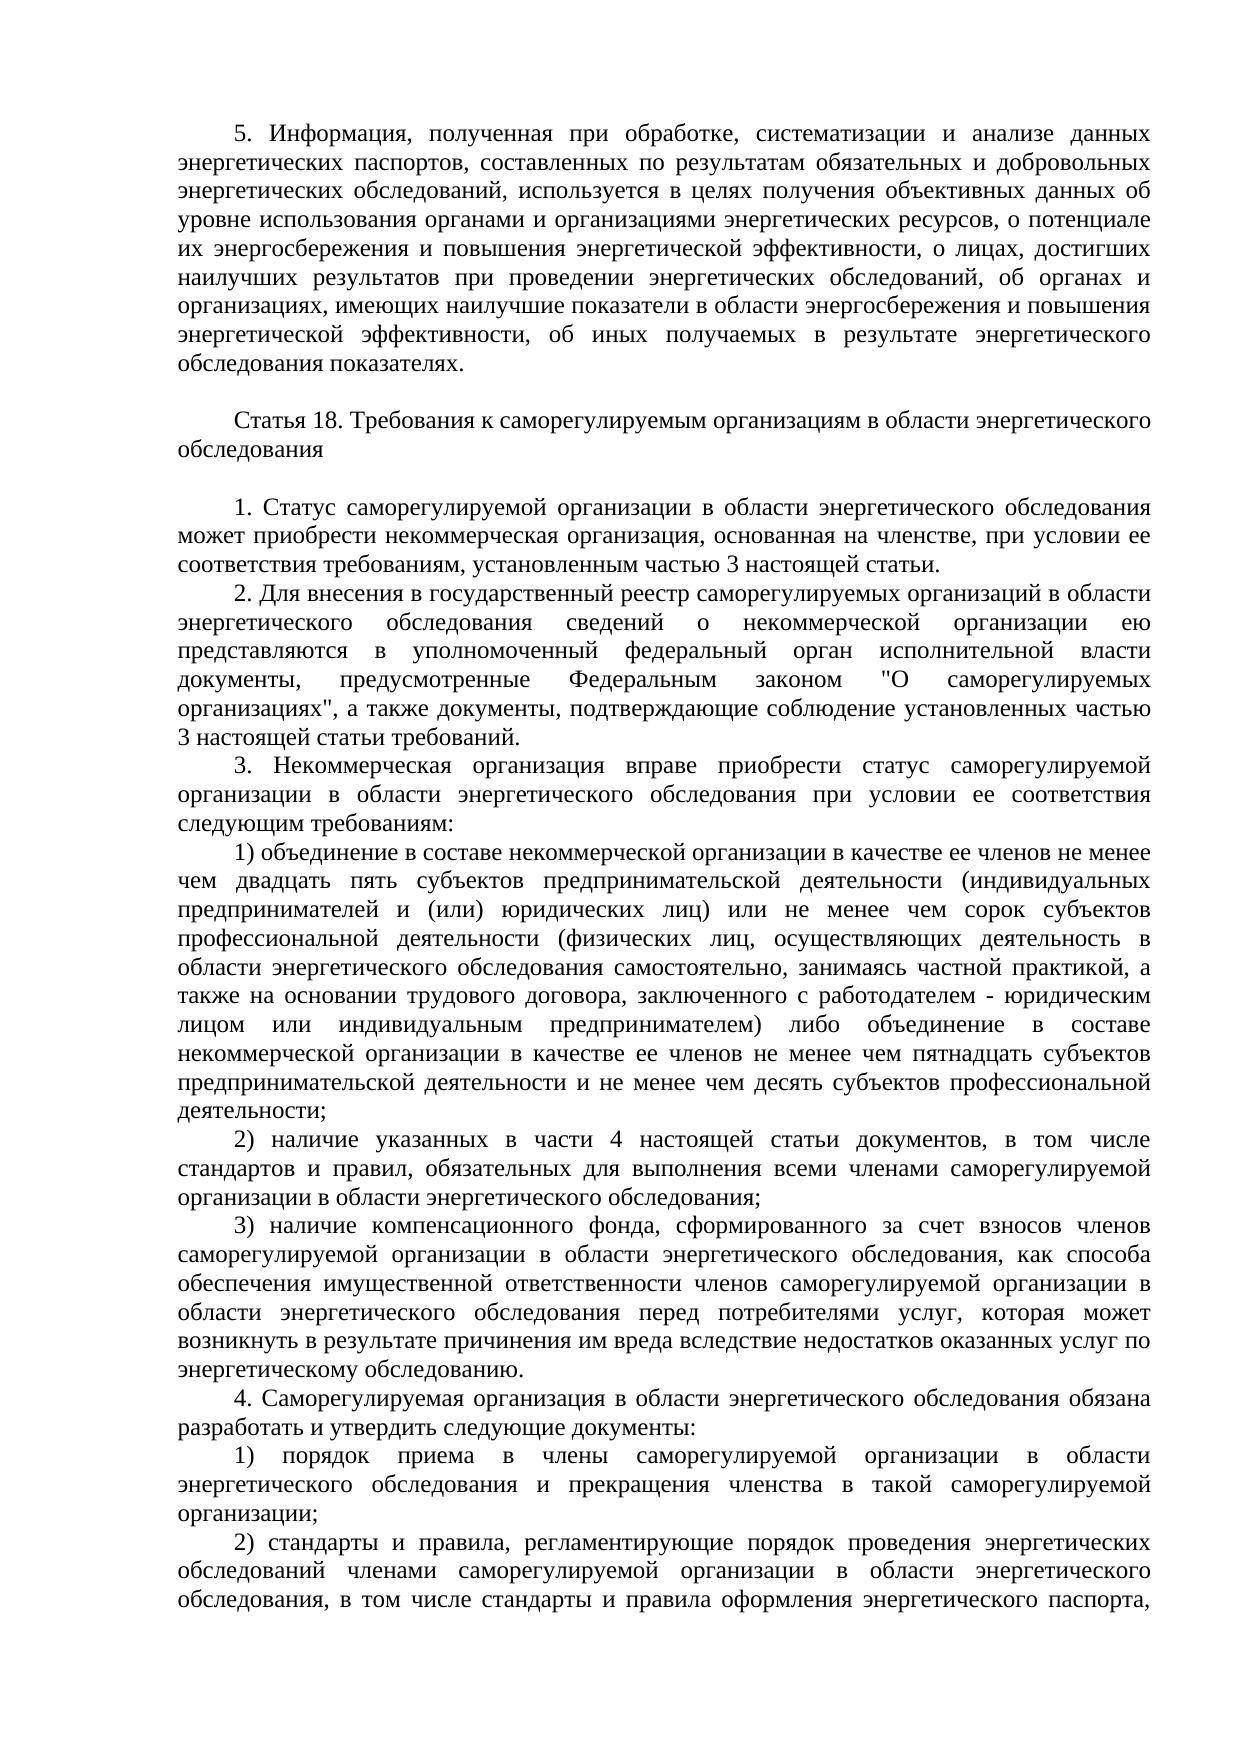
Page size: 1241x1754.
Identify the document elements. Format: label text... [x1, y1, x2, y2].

text 1. Статус саморегулируемой организации в области энергетического обследования может приобрести некоммерческая организация, основанная на членстве, при условии ее соответствия требованиям, установленным частью 3 настоящей статьи. [177, 492, 1152, 578]
text 2) наличие указанных в части 4 настоящей статьи документов, в том числе стандартов и правил, обязательных для выполнения всеми членами саморегулируемой организации в области энергетического обследования; [177, 1124, 1152, 1211]
text 1) объединение в составе некоммерческой организации в качестве ее членов не менее чем двадцать пять субъектов предпринимательской деятельности (индивидуальных предпринимателей и (или) юридических лиц) или не менее чем сорок субъектов профессиональной деятельности (физических лиц, осуществляющих деятельность в области энергетического обследования самостоятельно, занимаясь частной практикой, а также на основании трудового договора, заключенного с работодателем - юридическим лицом или индивидуальным предпринимателем) либо объединение в составе некоммерческой организации в качестве ее членов не менее чем пятнадцать субъектов предпринимательской деятельности и не менее чем десять субъектов профессиональной деятельности; [177, 837, 1152, 1124]
text 3. Некоммерческая организация вправе приобрести статус саморегулируемой организации в области энергетического обследования при условии ее соответствия следующим требованиям: [177, 751, 1152, 837]
text 1) порядок приема в члены саморегулируемой организации в области энергетического обследования и прекращения членства в такой саморегулируемой организации; [177, 1441, 1152, 1527]
text 3) наличие компенсационного фонда, сформированного за счет взносов членов саморегулируемой организации в области энергетического обследования, как способа обеспечения имущественной ответственности членов саморегулируемой организации в области энергетического обследования перед потребителями услуг, которая может возникнуть в результате причинения им вреда вследствие недостатков оказанных услуг по энергетическому обследованию. [177, 1211, 1152, 1383]
text 2) стандарты и правила, регламентирующие порядок проведения энергетических обследований членами саморегулируемой организации в области энергетического обследования, в том числе стандарты и правила оформления энергетического паспорта, [177, 1527, 1152, 1613]
text 5. Информация, полученная при обработке, систематизации и анализе данных энергетических паспортов, составленных по результатам обязательных и добровольных энергетических обследований, используется в целях получения объективных данных об уровне использования органами и организациями энергетических ресурсов, о потенциале их энергосбережения и повышения энергетической эффективности, о лицах, достигших наилучших результатов при проведении энергетических обследований, об органах и организациях, имеющих наилучшие показатели в области энергосбережения и повышения энергетической эффективности, об иных получаемых в результате энергетического обследования показателях. [177, 118, 1152, 377]
text 2. Для внесения в государственный реестр саморегулируемых организаций в области энергетического обследования сведений о некоммерческой организации ею представляются в уполномоченный федеральный орган исполнительной власти документы, предусмотренные Федеральным законом "О саморегулируемых организациях", а также документы, подтверждающие соблюдение установленных частью 3 настоящей статьи требований. [177, 578, 1152, 751]
text Статья 18. Требования к саморегулируемым организациям в области энергетического обследования [177, 406, 1152, 463]
text 4. Саморегулируемая организация в области энергетического обследования обязана разработать и утвердить следующие документы: [177, 1383, 1152, 1441]
